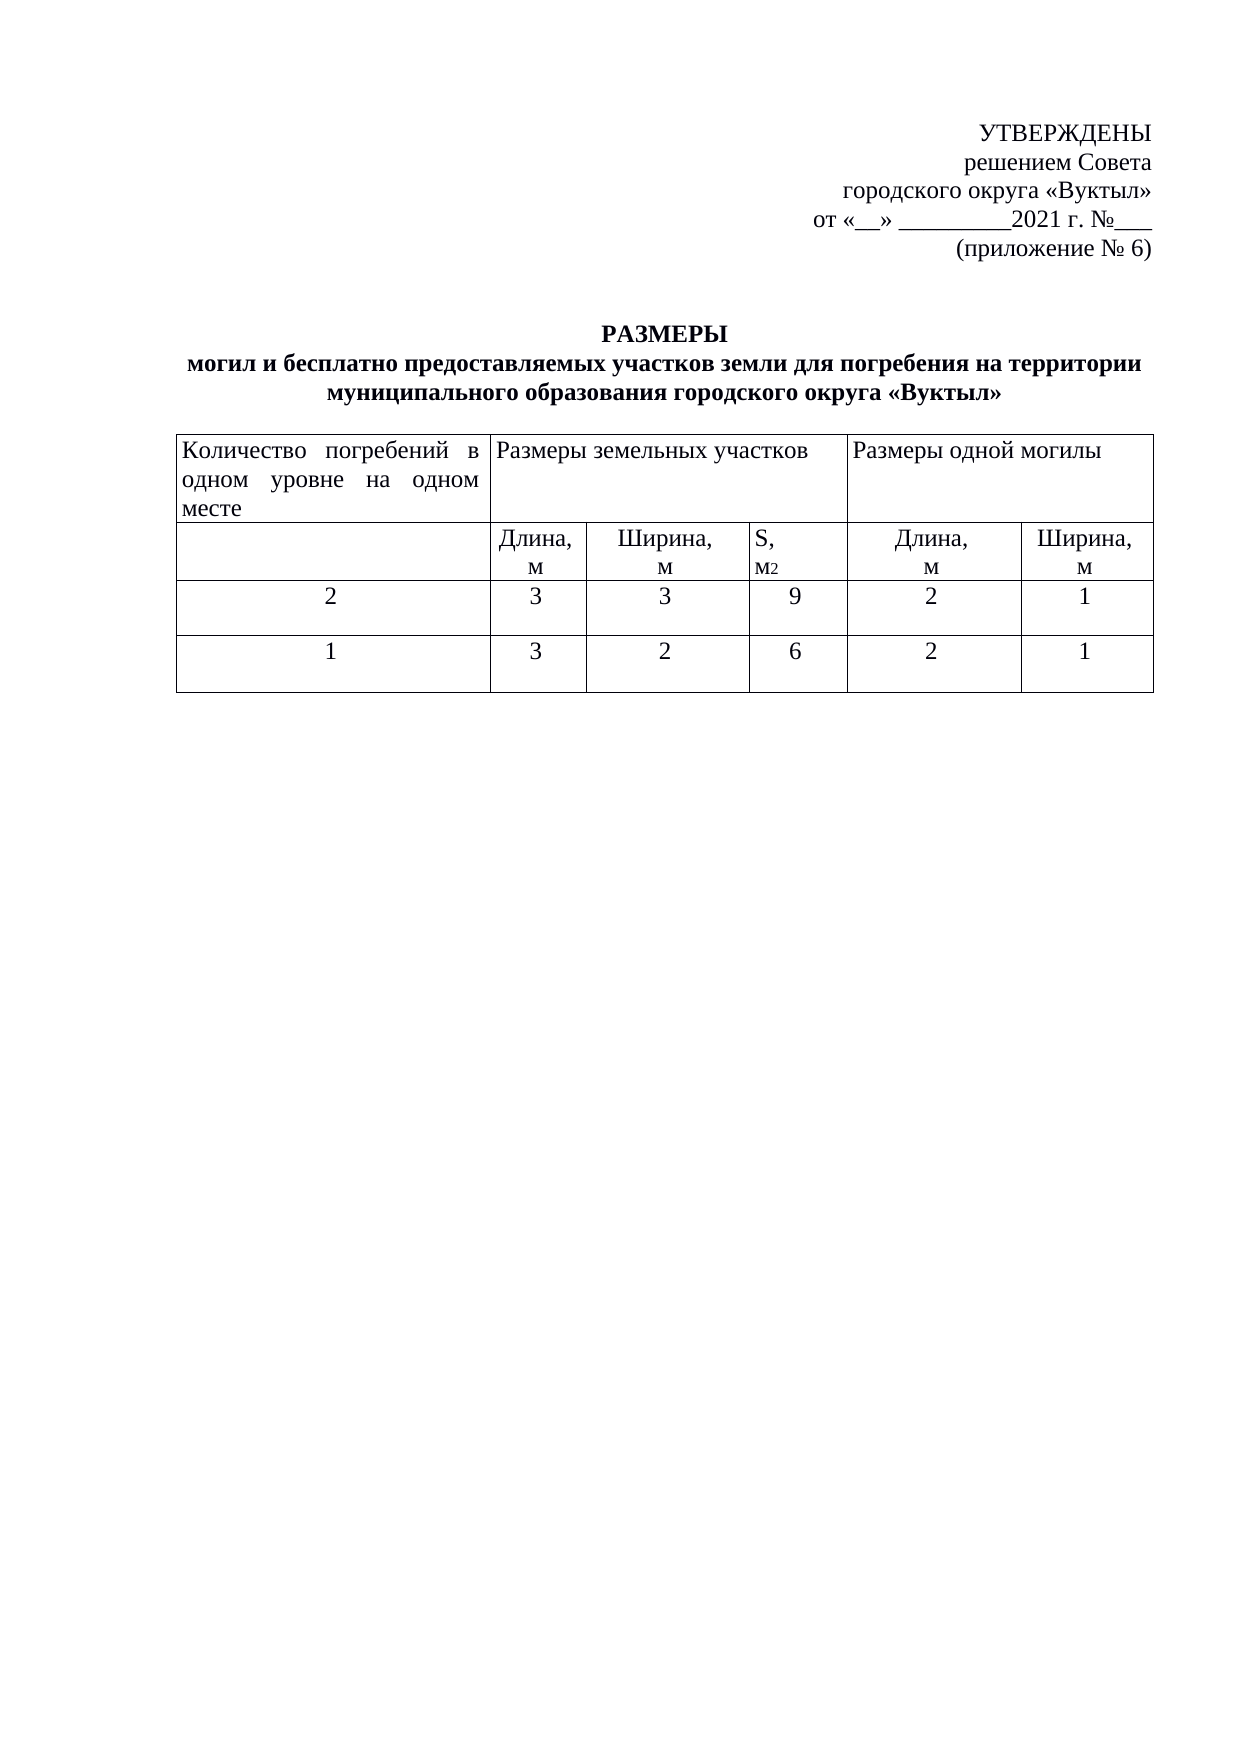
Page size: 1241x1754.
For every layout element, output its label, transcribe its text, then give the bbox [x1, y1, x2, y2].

table_cell 3 [491, 581, 586, 635]
text городского округа «Вуктыл» [177, 176, 1152, 204]
table_cell 1 [1022, 581, 1153, 635]
text РАЗМЕРЫ [177, 319, 1152, 348]
text могил и бесплатно предоставляемых участков земли для погребения на территории муниципального образования городского округа «Вуктыл» [177, 348, 1152, 406]
text УТВЕРЖДЕНЫ [177, 118, 1152, 147]
table_cell S, м2 [750, 523, 847, 580]
table_cell Ширина, м [1022, 523, 1153, 580]
table_header Размеры земельных участков [491, 435, 847, 522]
table_cell 3 [587, 581, 749, 635]
table_cell Ширина, м [587, 523, 749, 580]
table_cell 2 [848, 636, 1021, 692]
table_cell [177, 523, 490, 580]
table_cell 1 [177, 636, 490, 692]
table_cell 9 [750, 581, 847, 635]
table_header Размеры одной могилы [848, 435, 1153, 522]
table_cell 2 [177, 581, 490, 635]
table_cell 1 [1022, 636, 1153, 692]
table_cell 2 [587, 636, 749, 692]
table_cell 3 [491, 636, 586, 692]
table_cell 6 [750, 636, 847, 692]
table_header Количество погребений в одном уровне на одном месте [177, 435, 490, 522]
text решением Совета [177, 147, 1152, 176]
table_cell 2 [848, 581, 1021, 635]
table_cell Длина, м [491, 523, 586, 580]
text от «__» _________2021 г. №___ [177, 204, 1152, 233]
table_cell Длина, м [848, 523, 1021, 580]
text (приложение № 6) [177, 233, 1152, 262]
